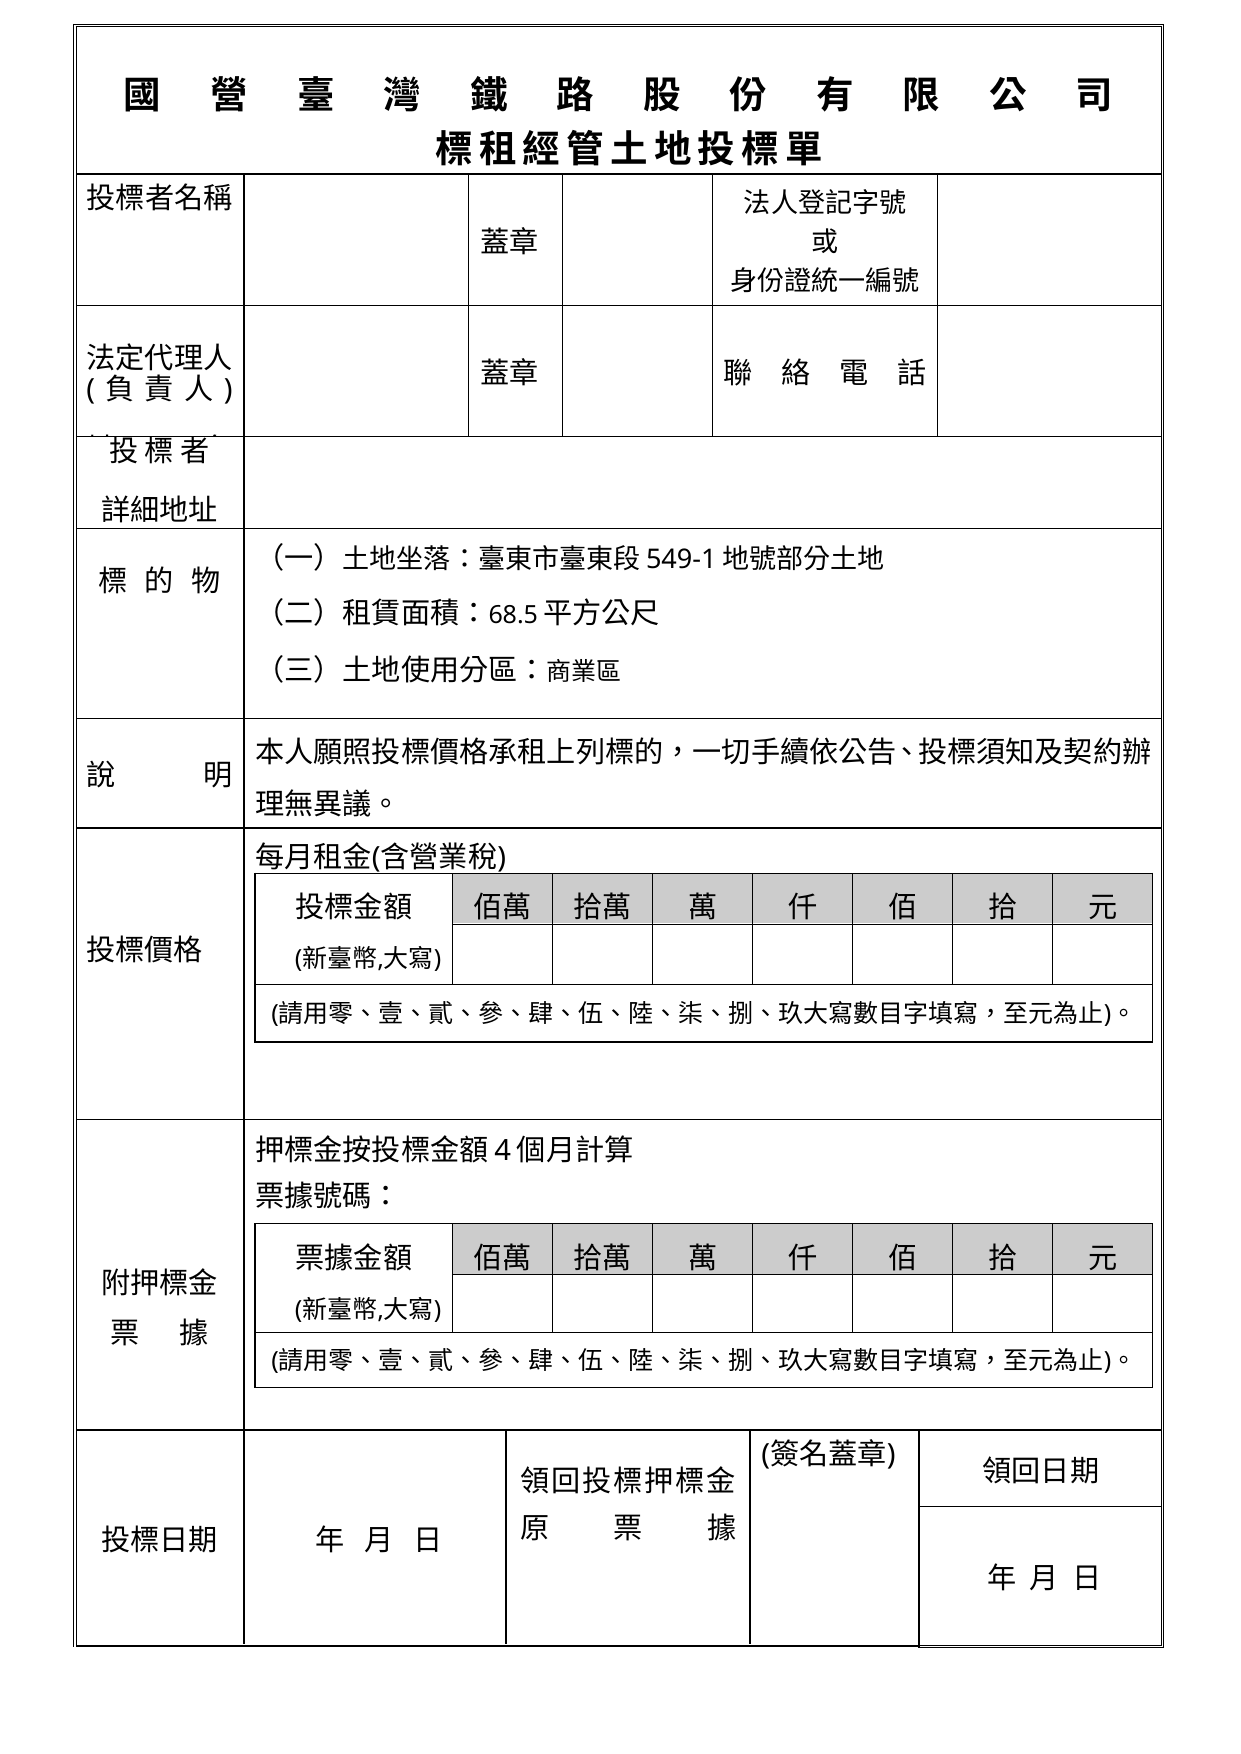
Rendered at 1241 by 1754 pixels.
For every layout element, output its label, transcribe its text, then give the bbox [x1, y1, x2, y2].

table_cell 聯絡電話 [713, 306, 937, 436]
table_cell [753, 1275, 852, 1332]
table_header 元 [1053, 1224, 1152, 1274]
table_header 國營臺灣鐵路股份有限公司 標租經管土地投標單 [77, 27, 1161, 173]
table_cell [453, 925, 552, 984]
table_cell (簽名蓋章) [750, 1431, 918, 1645]
table_cell [453, 1275, 552, 1332]
table_cell 投標日期 [77, 1431, 244, 1645]
table_header 元 [1053, 874, 1152, 923]
table_header 投標金額 (新臺幣,大寫) [256, 874, 452, 984]
table_cell [245, 437, 1161, 528]
table_header 萬 [653, 1224, 752, 1274]
table_cell 年 月 日 [920, 1507, 1161, 1645]
table_cell [1053, 925, 1152, 984]
table_cell [753, 925, 852, 984]
table_cell 蓋章 [469, 306, 562, 436]
table_cell (請用零、壹、貳、參、肆、伍、陸、柒、捌、玖大寫數目字填寫，至元為止)。 [256, 1333, 1152, 1387]
table_cell 押標金按投標金額4個月計算 票據號碼： [245, 1120, 1161, 1429]
table_header 佰 [853, 1224, 952, 1274]
table_header 拾 [953, 874, 1052, 923]
table_cell [245, 175, 468, 304]
table_cell (請用零、壹、貳、參、肆、伍、陸、柒、捌、玖大寫數目字填寫，至元為止)。 [256, 985, 1152, 1041]
table_header 佰萬 [453, 1224, 552, 1274]
table_cell [563, 175, 712, 304]
table_cell 法定代理人(負責人) 姓名 [77, 306, 243, 436]
table_cell 每月租金(含營業稅) [245, 829, 1161, 1119]
table_cell 領回日期 [920, 1431, 1161, 1506]
table_cell [953, 925, 1052, 984]
table_header 萬 [653, 874, 752, 923]
table_header 拾萬 [553, 874, 652, 923]
table_cell 本人願照投標價格承租上列標的，一切手續依公告、投標須知及契約辦理無異議。 [245, 719, 1161, 827]
table_cell [553, 925, 652, 984]
table_cell [938, 175, 1161, 304]
table_cell 標的物 [77, 529, 243, 717]
table_cell [953, 1275, 1052, 1332]
table_cell [245, 306, 468, 436]
table_header 票據金額 (新臺幣,大寫) [256, 1224, 452, 1332]
table_cell 說明 [77, 719, 243, 827]
table_header 拾 [953, 1224, 1052, 1274]
table_header 佰萬 [453, 874, 552, 923]
table_cell 附押標金 票 據 [77, 1120, 243, 1429]
table_cell [653, 925, 752, 984]
table_header 佰 [853, 874, 952, 923]
table_cell [853, 925, 952, 984]
table_cell 領回投標押標金 原票據 [506, 1431, 750, 1645]
table_header 拾萬 [553, 1224, 652, 1274]
table_cell 蓋章 [469, 175, 562, 304]
table_cell [938, 306, 1161, 436]
table_cell [653, 1275, 752, 1332]
table_cell [1053, 1275, 1152, 1332]
table_header 仟 [753, 874, 852, 923]
table_cell 投標價格 [77, 829, 243, 1119]
table_cell [563, 306, 712, 436]
table_cell 年 月 日 [244, 1431, 506, 1645]
table_cell [553, 1275, 652, 1332]
table_cell 法人登記字號 或 身份證統一編號 [713, 175, 937, 304]
table_header 仟 [753, 1224, 852, 1274]
table_cell 投標者名稱 [77, 175, 243, 304]
table_cell 投 標 者 詳細地址 [77, 437, 243, 528]
table_cell （一）土地坐落：臺東市臺東段549-1地號部分土地 （二）租賃面積：68.5平方公尺 （三）土地使用分區：商業區 [245, 529, 1161, 717]
table_cell [853, 1275, 952, 1332]
